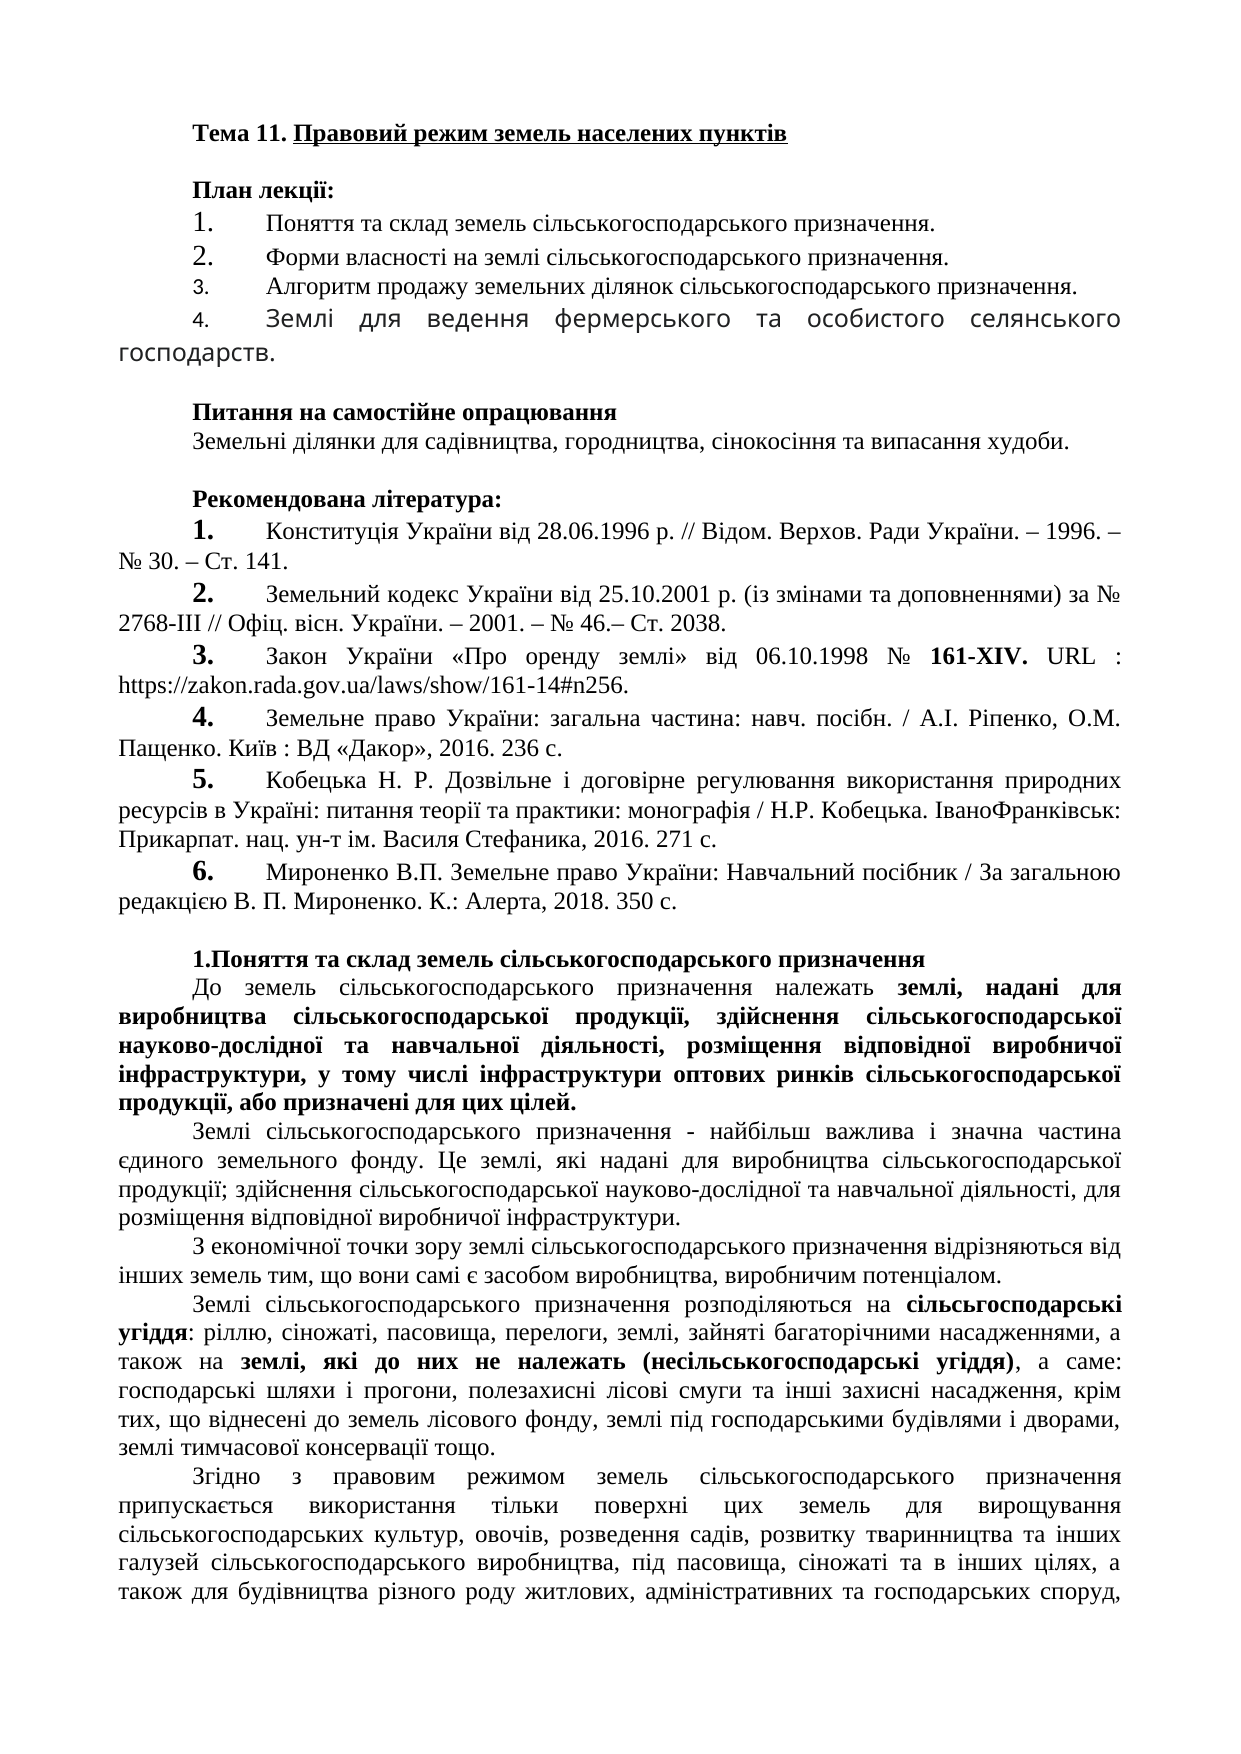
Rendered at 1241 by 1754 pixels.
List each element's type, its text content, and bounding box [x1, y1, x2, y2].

text З економічної точки зору землі сільськогосподарського призначення відрізняються від інших земель тим, що вони самі є засобом виробництва, виробничим потенціалом. [118, 1231, 1122, 1289]
text Питання на самостійне опрацювання [118, 397, 1122, 426]
list Земельне право України: загальна частина: навч. посібн. / А.І. Ріпенко, О.М. Пащенко. Київ : ВД «Дакор», 2016. 236 с. [118, 699, 1122, 762]
list Земельний кодекс України від 25.10.2001 р. (із змінами та доповненнями) за № 2768-ІІІ // Офіц. вісн. України. – 2001. – № 46.– Ст. 2038. [118, 575, 1122, 637]
list Землі для ведення фермерського та особистого селянського господарств. [118, 301, 1122, 369]
text Землі сільськогосподарського призначення розподіляються на сільсьгосподарські угіддя: ріллю, сіножаті, пасовища, перелоги, землі, зайняті багаторічними насадженнями, а також на землі, які до них не належать (несільськогосподарські угіддя), а саме: господарські шляхи і прогони, полезахисні лісові смуги та інші захисні насадження, крім тих, що віднесені до земель лісового фонду, землі під господарськими будівлями і дворами, землі тимчасової консервації тощо. [118, 1289, 1122, 1461]
list Закон України «Про оренду землі» від 06.10.1998 № 161-XIV. URL : https://zakon.rada.gov.ua/laws/show/161-14#n256. [118, 637, 1122, 699]
text План лекції: [118, 176, 1122, 204]
list Мироненко В.П. Земельне право України: Навчальний посібник / За загальною редакцією В. П. Мироненко. К.: Алерта, 2018. 350 с. [118, 853, 1122, 915]
text До земель сільськогосподарського призначення належать землі, надані для виробництва сільськогосподарської продукції, здійснення сільськогосподарської науково-дослідної та навчальної діяльності, розміщення відповідної виробничої інфраструктури, у тому числі інфраструктури оптових ринків сільськогосподарської продукції, або призначені для цих цілей. [118, 972, 1122, 1116]
text Землі сільськогосподарського призначення - найбільш важлива і значна частина єдиного земельного фонду. Це землі, які надані для виробництва сільськогосподарської продукції; здійснення сільськогосподарської науково-дослідної та навчальної діяльності, для розміщення відповідної виробничої інфраструктури. [118, 1116, 1122, 1231]
list Алгоритм продажу земельних ділянок сільськогосподарського призначення. [118, 271, 1122, 301]
text Згідно з правовим режимом земель сільськогосподарського призначення припускається використання тільки поверхні цих земель для вирощування сільськогосподарських культур, овочів, розведення садів, розвитку тваринництва та інших галузей сільськогосподарського виробництва, під пасовища, сіножаті та в інших цілях, а також для будівництва різного роду житлових, адміністративних та господарських споруд, [118, 1461, 1122, 1605]
text 1.Поняття та склад земель сільськогосподарського призначення [118, 944, 1122, 972]
list Кобецька Н. Р. Дозвільне і договірне регулювання використання природних ресурсів в Україні: питання теорії та практики: монографія / Н.Р. Кобецька. ІваноФранківськ: Прикарпат. нац. ун-т ім. Василя Стефаника, 2016. 271 с. [118, 762, 1122, 853]
list Поняття та склад земель сільськогосподарського призначення. [118, 204, 1122, 238]
list Форми власності на землі сільськогосподарського призначення. [118, 238, 1122, 271]
text Тема 11. Правовий режим земель населених пунктів [118, 118, 1122, 147]
text Рекомендована література: [118, 484, 1122, 512]
text Земельні ділянки для садівництва, городництва, сінокосіння та випасання худоби. [118, 426, 1122, 455]
list Конституція України від 28.06.1996 р. // Відом. Верхов. Ради України. – 1996. – № 30. – Ст. 141. [118, 512, 1122, 575]
